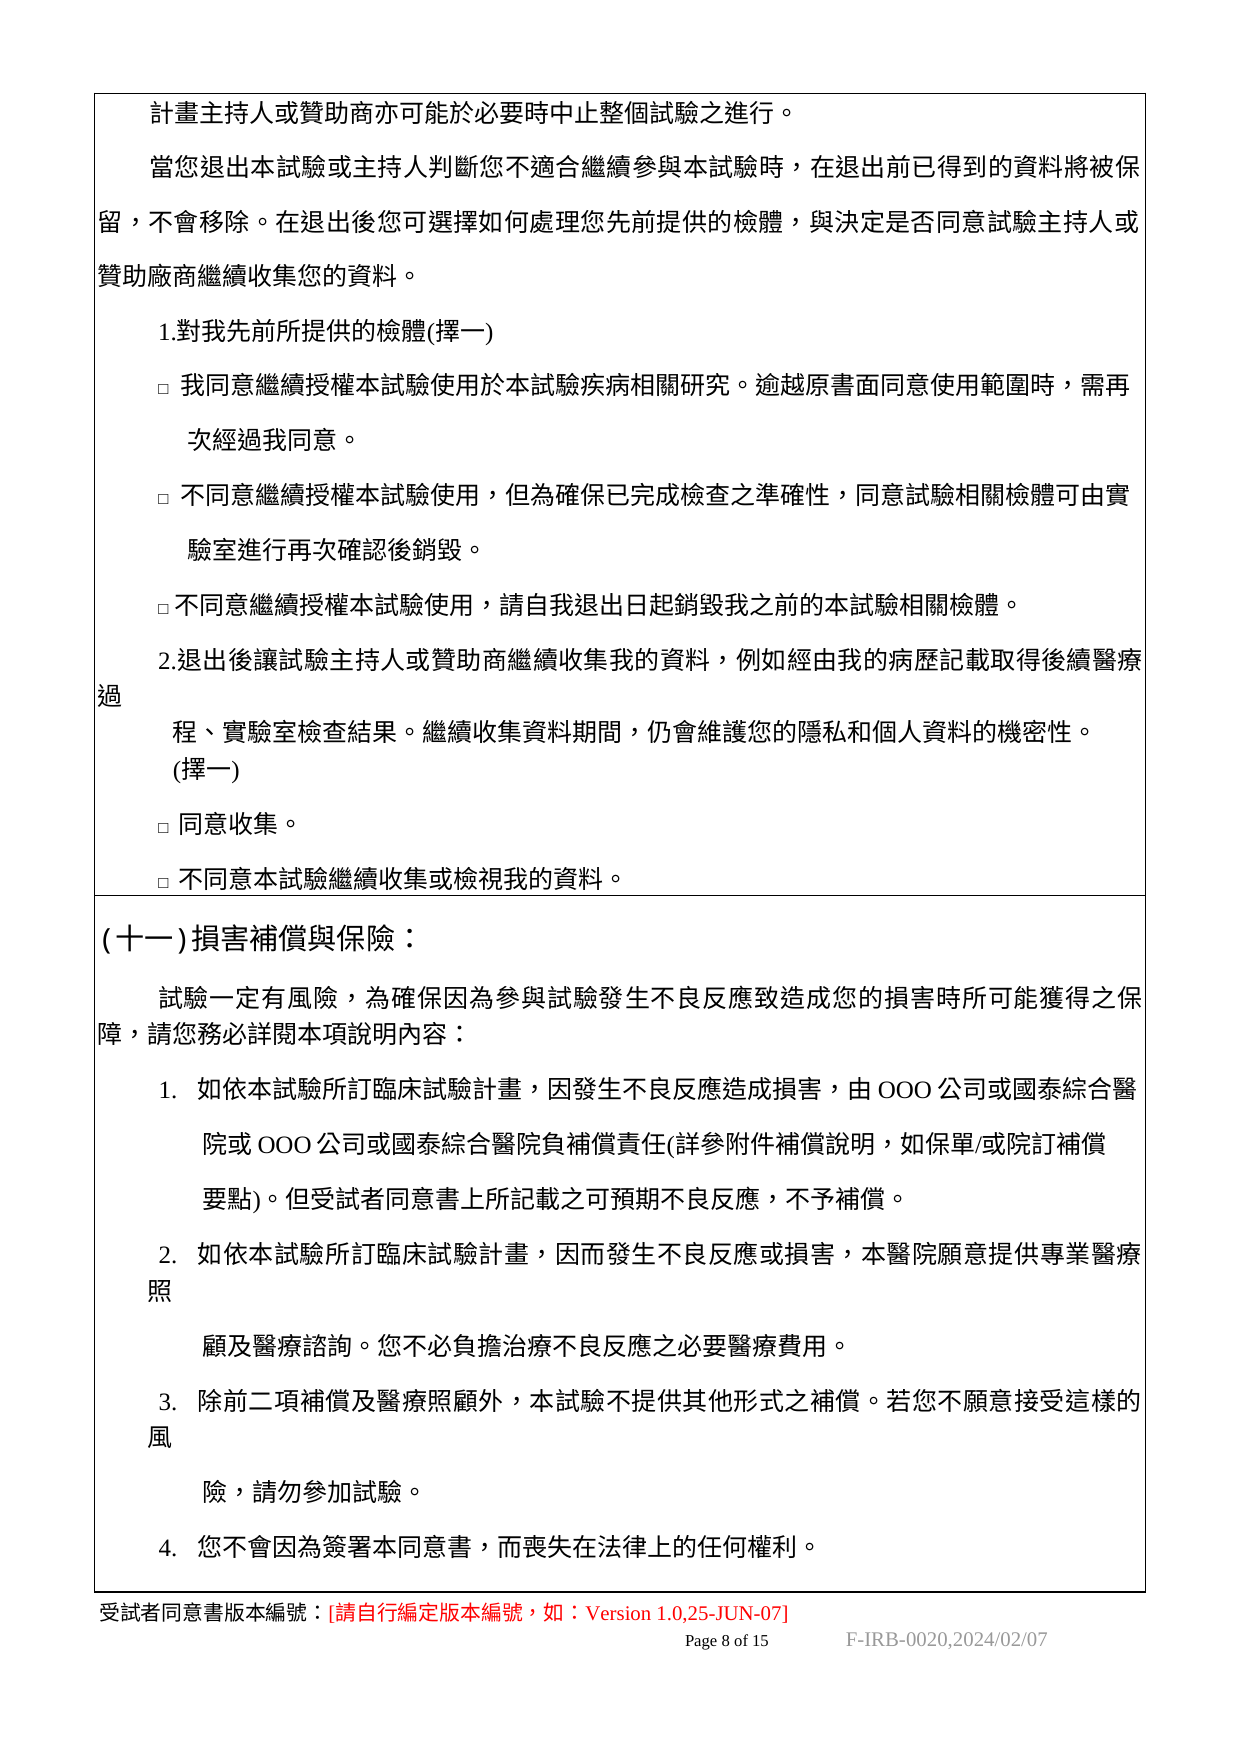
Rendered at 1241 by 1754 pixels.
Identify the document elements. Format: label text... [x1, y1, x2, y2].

table_cell (十一)損害補償與保險： 試驗一定有風險，為確保因為參與試驗發生不良反應致造成您的損害時所可能獲得之保障，請您務必詳閱本項說明內容： 如依本試驗所訂臨床試驗計畫，因發生不良反應造成損害，由OOO公司或國泰綜合醫 院或OOO公司或國泰綜合醫院負補償責任(詳參附件補償說明，如保單/或院訂補償 要點)。但受試者同意書上所記載之可預期不良反應，不予補償。 如依本試驗所訂臨床試驗計畫，因而發生不良反應或損害，本醫院願意提供專業醫療照 顧及醫療諮詢。您不必負擔治療不良反應之必要醫療費用。 除前二項補償及醫療照顧外，本試驗不提供其他形式之補償。若您不願意接受這樣的風 險，請勿參加試驗。 您不會因為簽署本同意書，而喪失在法律上的任何權利。 本試驗有(或未)投保人體試驗責任保險。(註：是否記載保險有關事項，由試驗委託者及 試驗機構自行決定)。 若您確因參與本試驗因而發生不良反應造成的損害，前述補償包括合理的醫療費用，惟 因符合以下條件：您依試驗醫師之指示使用試驗藥物；您的損害並非故意造成；您遵守試驗醫師之醫療建議。 [95, 896, 1145, 1591]
table_cell 計畫主持人或贊助商亦可能於必要時中止整個試驗之進行。 當您退出本試驗或主持人判斷您不適合繼續參與本試驗時，在退出前已得到的資料將被保留，不會移除。在退出後您可選擇如何處理您先前提供的檢體，與決定是否同意試驗主持人或贊助廠商繼續收集您的資料。 1.對我先前所提供的檢體(擇一) □ 我同意繼續授權本試驗使用於本試驗疾病相關研究。逾越原書面同意使用範圍時，需再 次經過我同意。 □ 不同意繼續授權本試驗使用，但為確保已完成檢查之準確性，同意試驗相關檢體可由實 驗室進行再次確認後銷毀。 □ 不同意繼續授權本試驗使用，請自我退出日起銷毀我之前的本試驗相關檢體。 2.退出後讓試驗主持人或贊助商繼續收集我的資料，例如經由我的病歷記載取得後續醫療過 程、實驗室檢查結果。繼續收集資料期間，仍會維護您的隱私和個人資料的機密性。 (擇一) □ 同意收集。 □ 不同意本試驗繼續收集或檢視我的資料。 [95, 94, 1145, 895]
